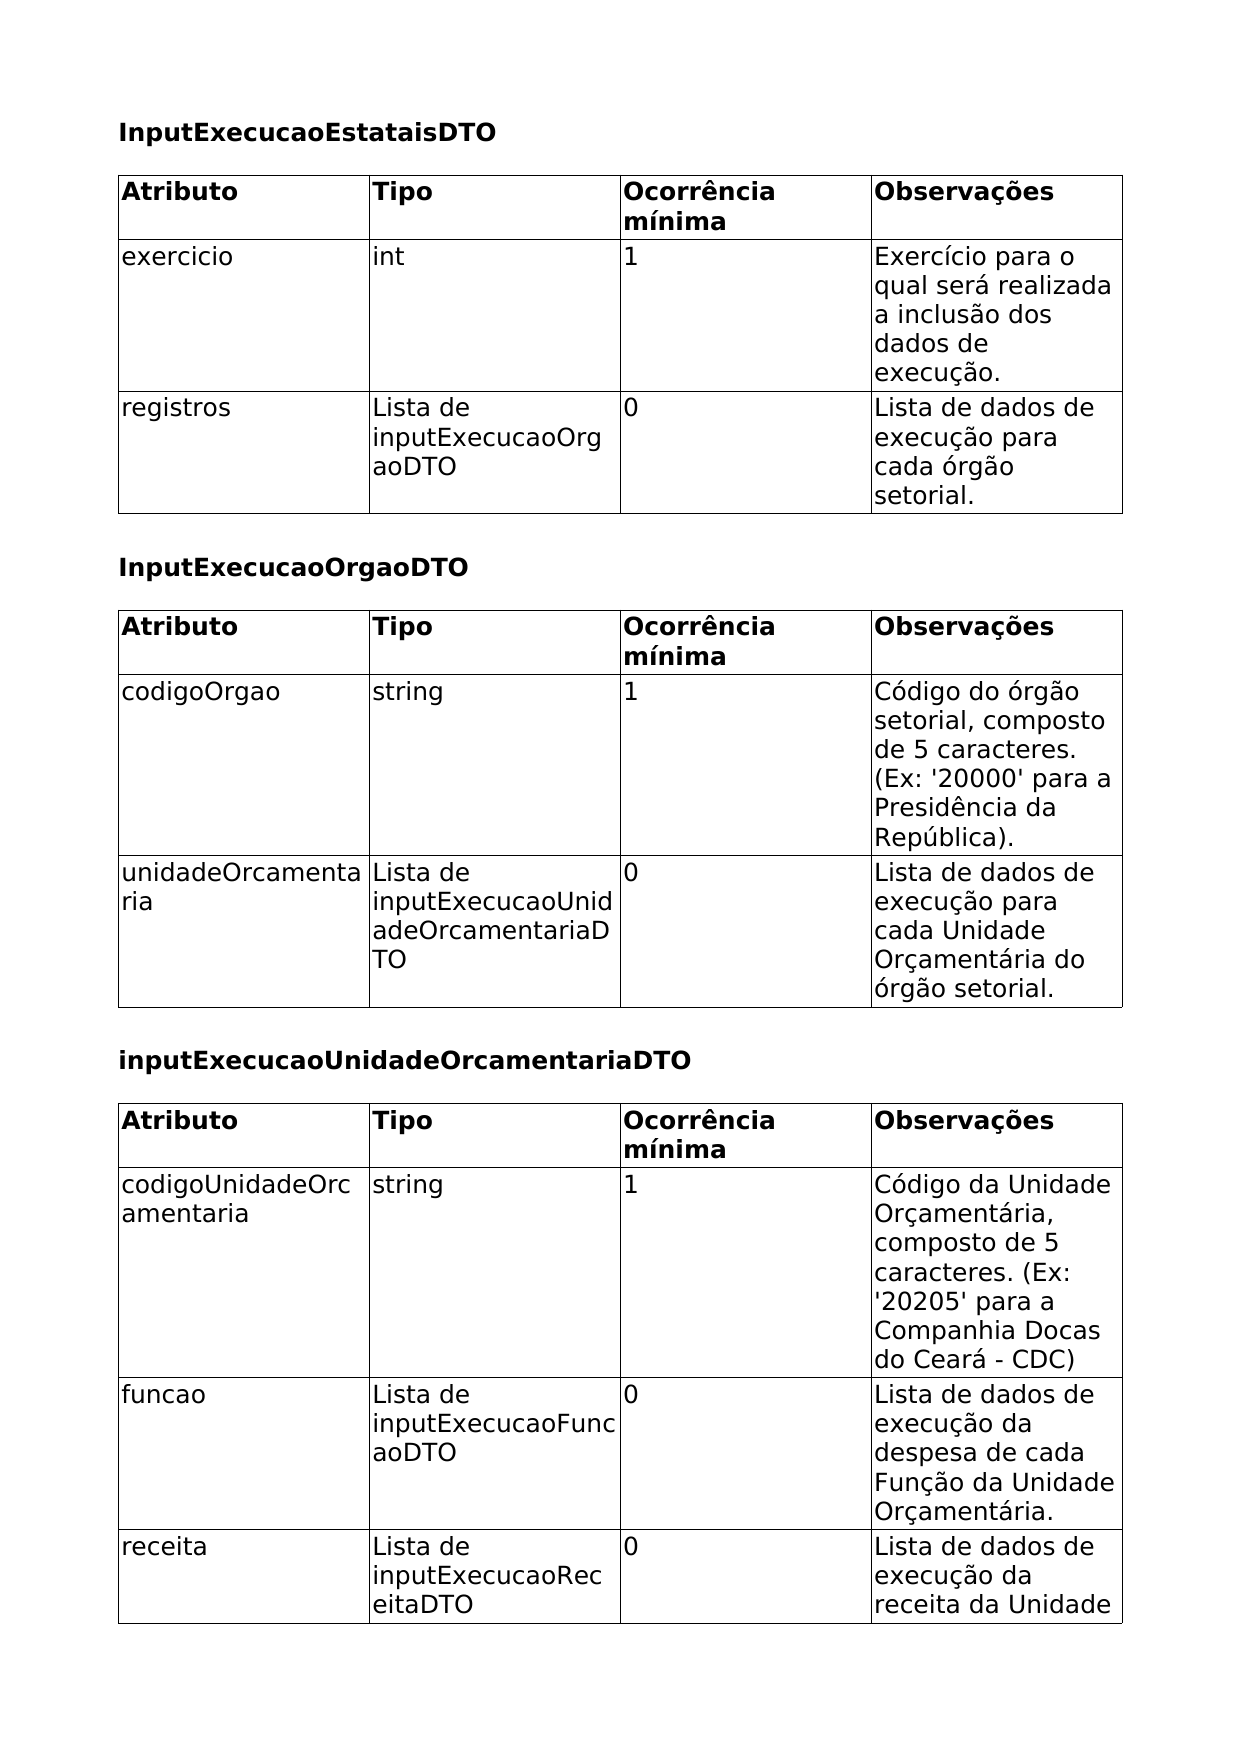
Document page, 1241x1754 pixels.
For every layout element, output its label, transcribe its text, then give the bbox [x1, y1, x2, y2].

subtitle inputExecucaoUnidadeOrcamentariaDTO [118, 1046, 1122, 1076]
table_cell funcao [119, 1378, 369, 1529]
table_cell 1 [621, 675, 871, 855]
table_cell 1 [621, 1168, 871, 1377]
table_cell 1 [621, 240, 871, 391]
subtitle InputExecucaoEstataisDTO [118, 118, 1122, 147]
table_header Atributo [119, 1104, 369, 1167]
table_cell Lista de dados de execução da despesa de cada Função da Unidade Orçamentária. [872, 1378, 1122, 1529]
table_header Ocorrência mínima [621, 611, 871, 674]
table_header Observações [872, 1104, 1122, 1167]
table_cell codigoUnidadeOrcamentaria [119, 1168, 369, 1377]
table_cell registros [119, 392, 369, 513]
table_cell Lista de dados de execução para cada órgão setorial. [872, 392, 1122, 513]
table_cell 0 [621, 1378, 871, 1529]
table_cell Código do órgão setorial, composto de 5 caracteres. (Ex: '20000' para a Presidência da República). [872, 675, 1122, 855]
table_cell codigoOrgao [119, 675, 369, 855]
table_cell 0 [621, 392, 871, 513]
table_header Atributo [119, 611, 369, 674]
table_header Observações [872, 611, 1122, 674]
table_cell int [370, 240, 620, 391]
table_cell string [370, 1168, 620, 1377]
table_header Tipo [370, 1104, 620, 1167]
table_cell Lista de inputExecucaoUnidadeOrcamentariaDTO [370, 856, 620, 1007]
table_header Atributo [119, 176, 369, 239]
subtitle InputExecucaoOrgaoDTO [118, 553, 1122, 582]
table_cell Código da Unidade Orçamentária, composto de 5 caracteres. (Ex: '20205' para a Companhia Docas do Ceará - CDC) [872, 1168, 1122, 1377]
table_cell 0 [621, 1530, 871, 1622]
table_cell receita [119, 1530, 369, 1622]
table_cell 0 [621, 856, 871, 1007]
table_cell unidadeOrcamentaria [119, 856, 369, 1007]
table_cell Lista de dados de execução para cada Unidade Orçamentária do órgão setorial. [872, 856, 1122, 1007]
table_cell Lista de inputExecucaoReceitaDTO [370, 1530, 620, 1622]
table_header Tipo [370, 611, 620, 674]
table_header Ocorrência mínima [621, 176, 871, 239]
table_cell string [370, 675, 620, 855]
table_header Ocorrência mínima [621, 1104, 871, 1167]
table_header Tipo [370, 176, 620, 239]
table_cell Lista de dados de execução da receita da Unidade [872, 1530, 1122, 1622]
table_cell exercicio [119, 240, 369, 391]
table_cell Lista de inputExecucaoFuncaoDTO [370, 1378, 620, 1529]
table_header Observações [872, 176, 1122, 239]
table_cell Lista de inputExecucaoOrgaoDTO [370, 392, 620, 513]
table_cell Exercício para o qual será realizada a inclusão dos dados de execução. [872, 240, 1122, 391]
